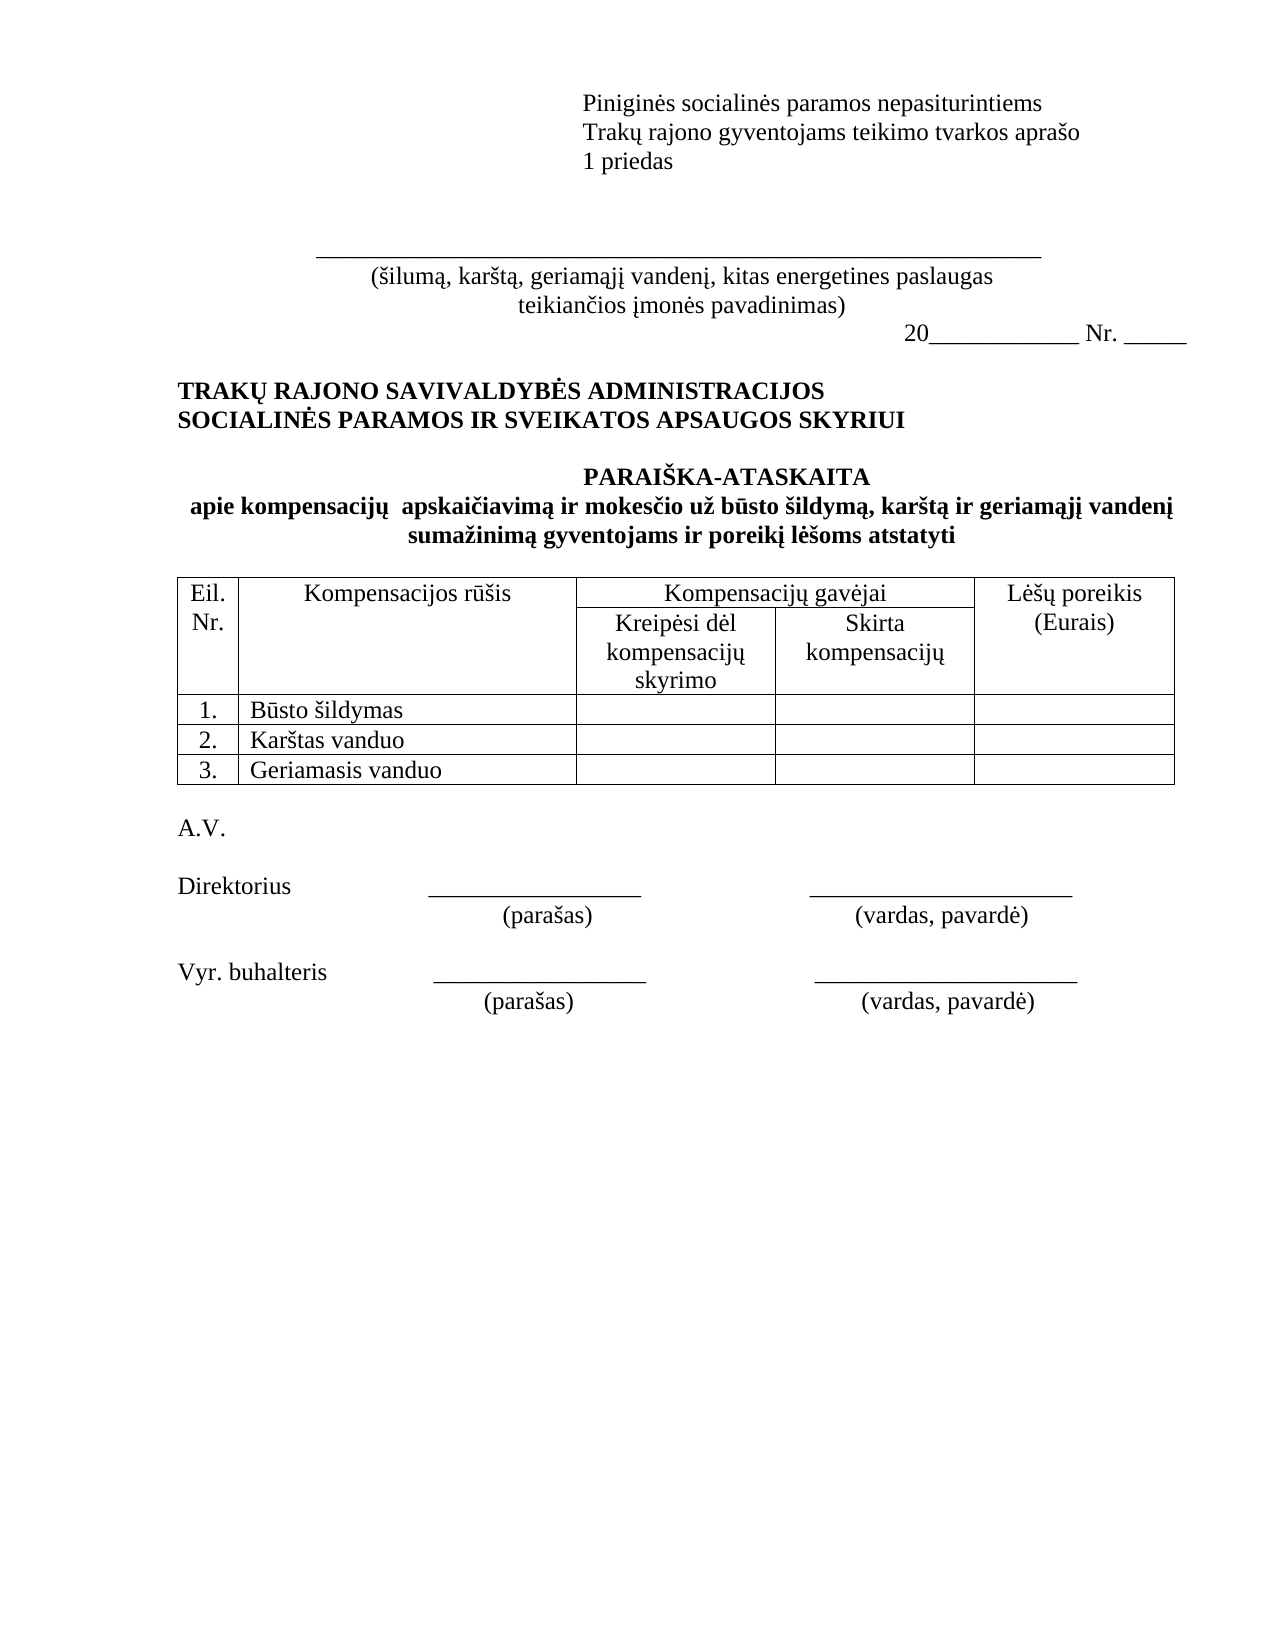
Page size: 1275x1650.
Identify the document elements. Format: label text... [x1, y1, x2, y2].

text (parašas) (vardas, pavardė) [177, 986, 1186, 1015]
text apie kompensacijų apskaičiavimą ir mokesčio už būsto šildymą, karštą ir geriamąjį vandenį sumažinimą gyventojams ir poreikį lėšoms atstatyti [177, 491, 1186, 548]
table_cell Skirta kompensacijų [776, 608, 974, 694]
table_cell Geriamasis vanduo [239, 755, 576, 784]
table_cell Būsto šildymas [239, 695, 576, 724]
table_header Lėšų poreikis (Eurais) [975, 578, 1174, 694]
table_cell Kreipėsi dėl kompensacijų skyrimo [577, 608, 775, 694]
text (šilumą, karštą, geriamąjį vandenį, kitas energetines paslaugas [177, 261, 1186, 290]
text TRAKŲ RAJONO SAVIVALDYBĖS ADMINISTRACIJOS [177, 376, 1186, 405]
text Trakų rajono gyventojams teikimo tvarkos aprašo [582, 117, 1186, 146]
text Vyr. buhalteris _________________ _____________________ [177, 957, 1186, 986]
table_cell [975, 725, 1174, 754]
table_cell [776, 695, 974, 724]
table_header Kompensacijos rūšis [239, 578, 576, 694]
text PARAIŠKA-ATASKAITA [222, 462, 1186, 491]
table_cell [776, 755, 974, 784]
text 20____________ Nr. _____ [177, 318, 1186, 347]
table_cell 1. [178, 695, 238, 724]
text 1 priedas [582, 146, 1186, 175]
text (parašas) (vardas, pavardė) [177, 900, 1186, 928]
table_cell Karštas vanduo [239, 725, 576, 754]
text A.V. [177, 813, 1186, 842]
table_cell [577, 695, 775, 724]
table_header Eil. Nr. [178, 578, 238, 694]
table_cell 3. [178, 755, 238, 784]
table_header Kompensacijų gavėjai [577, 578, 974, 607]
table_cell [577, 725, 775, 754]
table_cell [577, 755, 775, 784]
table_cell 2. [178, 725, 238, 754]
table_cell [975, 755, 1174, 784]
table_cell [975, 695, 1174, 724]
text __________________________________________________________ [177, 232, 1186, 261]
text SOCIALINĖS PARAMOS IR SVEIKATOS APSAUGOS SKYRIUI [177, 405, 1186, 433]
text Direktorius _________________ _____________________ [177, 871, 1186, 900]
text Piniginės socialinės paramos nepasiturintiems [582, 88, 1186, 117]
table_cell [776, 725, 974, 754]
text teikiančios įmonės pavadinimas) [177, 290, 1186, 318]
